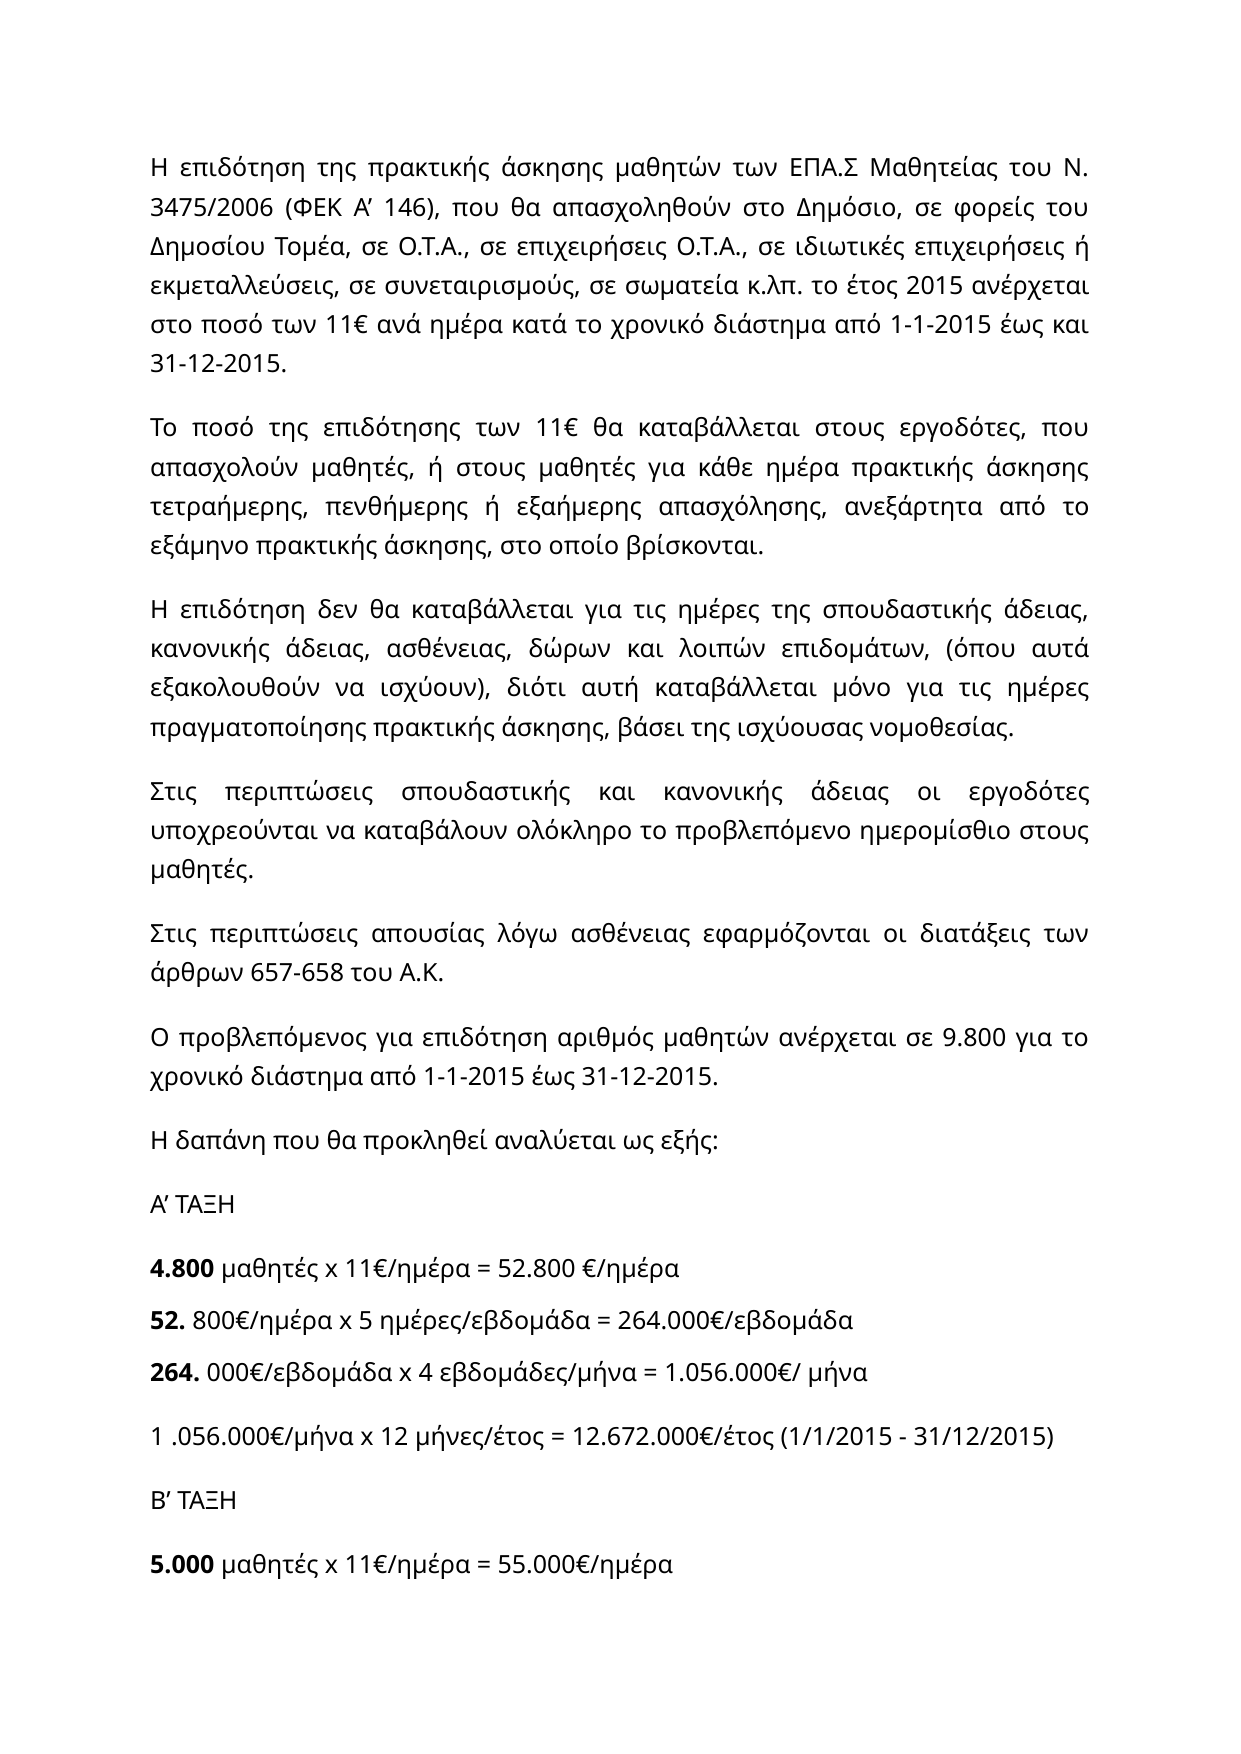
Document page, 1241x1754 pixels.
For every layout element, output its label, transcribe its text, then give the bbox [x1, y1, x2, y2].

text Στις περιπτώσεις απουσίας λόγω ασθένειας εφαρμόζονται οι διατάξεις των άρθρων 657-658 του Α.Κ. [150, 916, 1090, 989]
text Ο προβλεπόμενος για επιδότηση αριθμός μαθητών ανέρχεται σε 9.800 για το χρονικό διάστημα από 1-1-2015 έως 31-12-2015. [150, 1019, 1090, 1092]
text Η επιδότηση της πρακτικής άσκησης μαθητών των ΕΠΑ.Σ Μαθητείας του N. 3475/2006 (ΦΕΚ Α’ 146), που θα απασχοληθούν στο Δημόσιο, σε φορείς του Δημοσίου Τομέα, σε Ο.Τ.Α., σε επιχειρήσεις Ο.Τ.Α., σε ιδιωτικές επιχειρήσεις ή εκμεταλλεύσεις, σε συνεταιρισμούς, σε σωματεία κ.λπ. το έτος 2015 ανέρχεται στο ποσό των 11€ ανά ημέρα κατά το χρονικό διάστημα από 1-1-2015 έως και 31-12-2015. [150, 150, 1090, 380]
text Α’ ΤΑΞΗ [150, 1187, 1090, 1221]
text 1 .056.000€/μήνα x 12 μήνες/έτος = 12.672.000€/έτος (1/1/2015 - 31/12/2015) [150, 1418, 1090, 1452]
text Η δαπάνη που θα προκληθεί αναλύεται ως εξής: [150, 1122, 1090, 1157]
text 52. 800€/ημέρα x 5 ημέρες/εβδομάδα = 264.000€/εβδομάδα [150, 1302, 1090, 1337]
text Η επιδότηση δεν θα καταβάλλεται για τις ημέρες της σπουδαστικής άδειας, κανονικής άδειας, ασθένειας, δώρων και λοιπών επιδομάτων, (όπου αυτά εξακολουθούν να ισχύουν), διότι αυτή καταβάλλεται μόνο για τις ημέρες πραγματοποίησης πρακτικής άσκησης, βάσει της ισχύουσας νομοθεσίας. [150, 592, 1090, 743]
text 5.000 μαθητές x 11€/ημέρα = 55.000€/ημέρα [150, 1547, 1090, 1581]
text 264. 000€/εβδομάδα x 4 εβδομάδες/μήνα = 1.056.000€/ μήνα [150, 1354, 1090, 1388]
text 4.800 μαθητές x 11€/ημέρα = 52.800 €/ημέρα [150, 1251, 1090, 1285]
text Β’ ΤΑΞΗ [150, 1482, 1090, 1517]
text Στις περιπτώσεις σπουδαστικής και κανονικής άδειας οι εργοδότες υποχρεούνται να καταβάλουν ολόκληρο το προβλεπόμενο ημερομίσθιο στους μαθητές. [150, 773, 1090, 886]
text Το ποσό της επιδότησης των 11€ θα καταβάλλεται στους εργοδότες, που απασχολούν μαθητές, ή στους μαθητές για κάθε ημέρα πρακτικής άσκησης τετραήμερης, πενθήμερης ή εξαήμερης απασχόλησης, ανεξάρτητα από το εξάμηνο πρακτικής άσκησης, στο οποίο βρίσκονται. [150, 410, 1090, 562]
